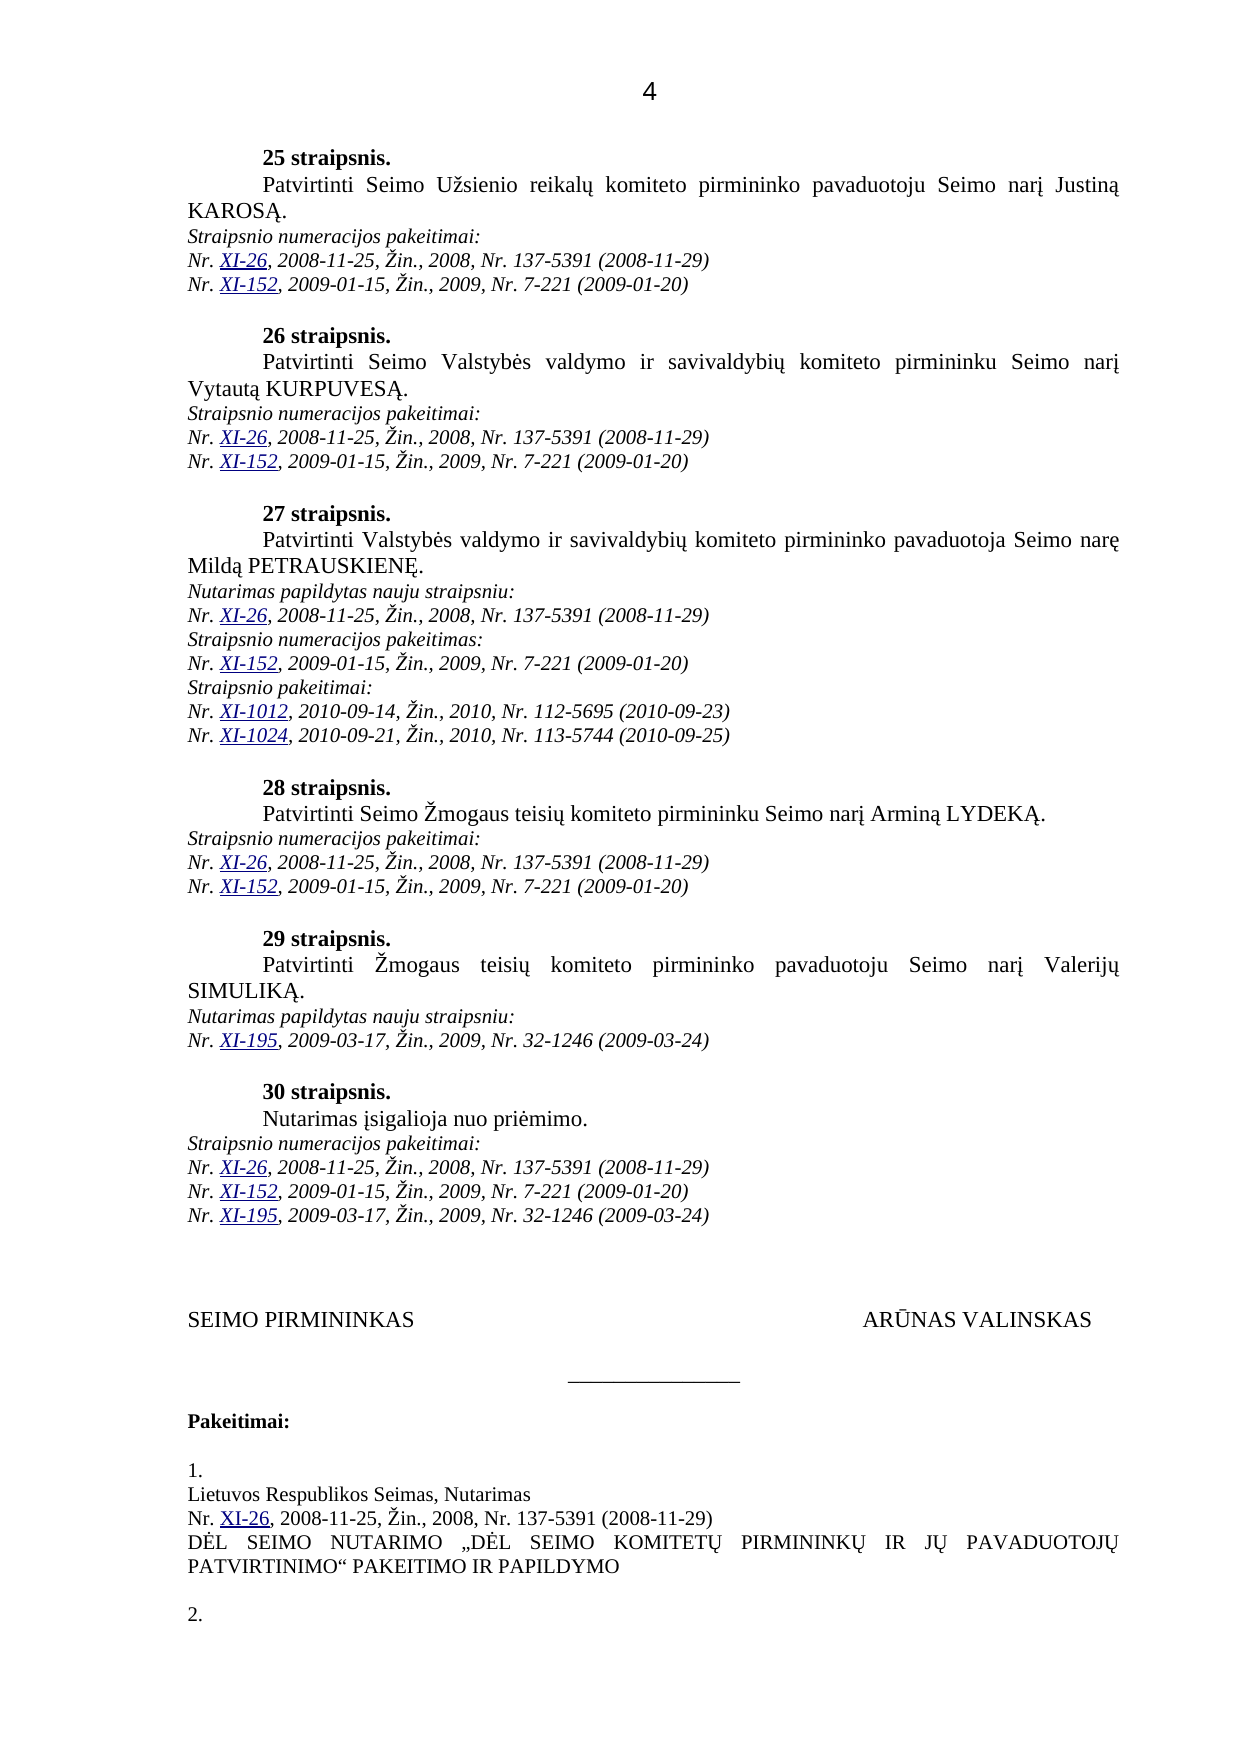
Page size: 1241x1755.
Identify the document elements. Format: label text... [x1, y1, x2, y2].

text Patvirtinti Seimo Užsienio reikalų komiteto pirmininko pavaduotoju Seimo narį Justiną KAROSĄ. [187, 171, 1120, 223]
text Nr. XI-1024, 2010-09-21, Žin., 2010, Nr. 113-5744 (2010-09-25) [187, 723, 1120, 747]
text Straipsnio pakeitimai: [187, 675, 1120, 699]
text Nr. XI-152, 2009-01-15, Žin., 2009, Nr. 7-221 (2009-01-20) [187, 272, 1120, 296]
text Straipsnio numeracijos pakeitimai: [187, 223, 1120, 248]
text Nr. XI-26, 2008-11-25, Žin., 2008, Nr. 137-5391 (2008-11-29) [187, 425, 1120, 449]
text Straipsnio numeracijos pakeitimas: [187, 627, 1120, 651]
text Nr. XI-26, 2008-11-25, Žin., 2008, Nr. 137-5391 (2008-11-29) [187, 1506, 1120, 1530]
text Straipsnio numeracijos pakeitimai: [187, 401, 1120, 425]
text 2. [187, 1602, 1120, 1626]
text Patvirtinti Žmogaus teisių komiteto pirmininko pavaduotoju Seimo narį Valerijų SIMULIKĄ. [187, 951, 1120, 1004]
text Nr. XI-195, 2009-03-17, Žin., 2009, Nr. 32-1246 (2009-03-24) [187, 1203, 1120, 1227]
text _______________ [187, 1359, 1120, 1385]
text Patvirtinti Valstybės valdymo ir savivaldybių komiteto pirmininko pavaduotoja Seimo narę Mildą PETRAUSKIENĘ. [187, 526, 1120, 579]
text Nr. XI-26, 2008-11-25, Žin., 2008, Nr. 137-5391 (2008-11-29) [187, 1155, 1120, 1179]
text 26 straipsnis. [187, 322, 1120, 348]
text Seimo Pirmininkas Arūnas Valinskas [187, 1306, 1120, 1333]
text 30 straipsnis. [187, 1078, 1120, 1105]
text Patvirtinti Seimo Žmogaus teisių komiteto pirmininku Seimo narį Arminą LYDEKĄ. [187, 800, 1120, 826]
text Nr. XI-26, 2008-11-25, Žin., 2008, Nr. 137-5391 (2008-11-29) [187, 248, 1120, 272]
text 28 straipsnis. [187, 773, 1120, 800]
text Straipsnio numeracijos pakeitimai: [187, 826, 1120, 850]
text Nr. XI-1012, 2010-09-14, Žin., 2010, Nr. 112-5695 (2010-09-23) [187, 699, 1120, 723]
text DĖL SEIMO NUTARIMO „DĖL SEIMO KOMITETŲ PIRMININKŲ IR JŲ PAVADUOTOJŲ PATVIRTINIMO“ PAKEITIMO IR PAPILDYMO [187, 1530, 1120, 1578]
text Nr. XI-152, 2009-01-15, Žin., 2009, Nr. 7-221 (2009-01-20) [187, 874, 1120, 898]
text Patvirtinti Seimo Valstybės valdymo ir savivaldybių komiteto pirmininku Seimo narį Vytautą KURPUVESĄ. [187, 348, 1120, 401]
text Nr. XI-152, 2009-01-15, Žin., 2009, Nr. 7-221 (2009-01-20) [187, 449, 1120, 473]
text Straipsnio numeracijos pakeitimai: [187, 1131, 1120, 1155]
text 29 straipsnis. [187, 925, 1120, 951]
text 1. [187, 1458, 1120, 1482]
text 27 straipsnis. [187, 500, 1120, 526]
text Nr. XI-26, 2008-11-25, Žin., 2008, Nr. 137-5391 (2008-11-29) [187, 603, 1120, 627]
text 25 straipsnis. [187, 144, 1120, 171]
text Nutarimas įsigalioja nuo priėmimo. [187, 1105, 1120, 1131]
text Nr. XI-26, 2008-11-25, Žin., 2008, Nr. 137-5391 (2008-11-29) [187, 850, 1120, 874]
text Lietuvos Respublikos Seimas, Nutarimas [187, 1482, 1120, 1506]
text Nutarimas papildytas nauju straipsniu: [187, 579, 1120, 603]
text Pakeitimai: [187, 1409, 1120, 1433]
text Nr. XI-195, 2009-03-17, Žin., 2009, Nr. 32-1246 (2009-03-24) [187, 1028, 1120, 1052]
text Nutarimas papildytas nauju straipsniu: [187, 1004, 1120, 1028]
text Nr. XI-152, 2009-01-15, Žin., 2009, Nr. 7-221 (2009-01-20) [187, 1179, 1120, 1203]
text Nr. XI-152, 2009-01-15, Žin., 2009, Nr. 7-221 (2009-01-20) [187, 651, 1120, 675]
